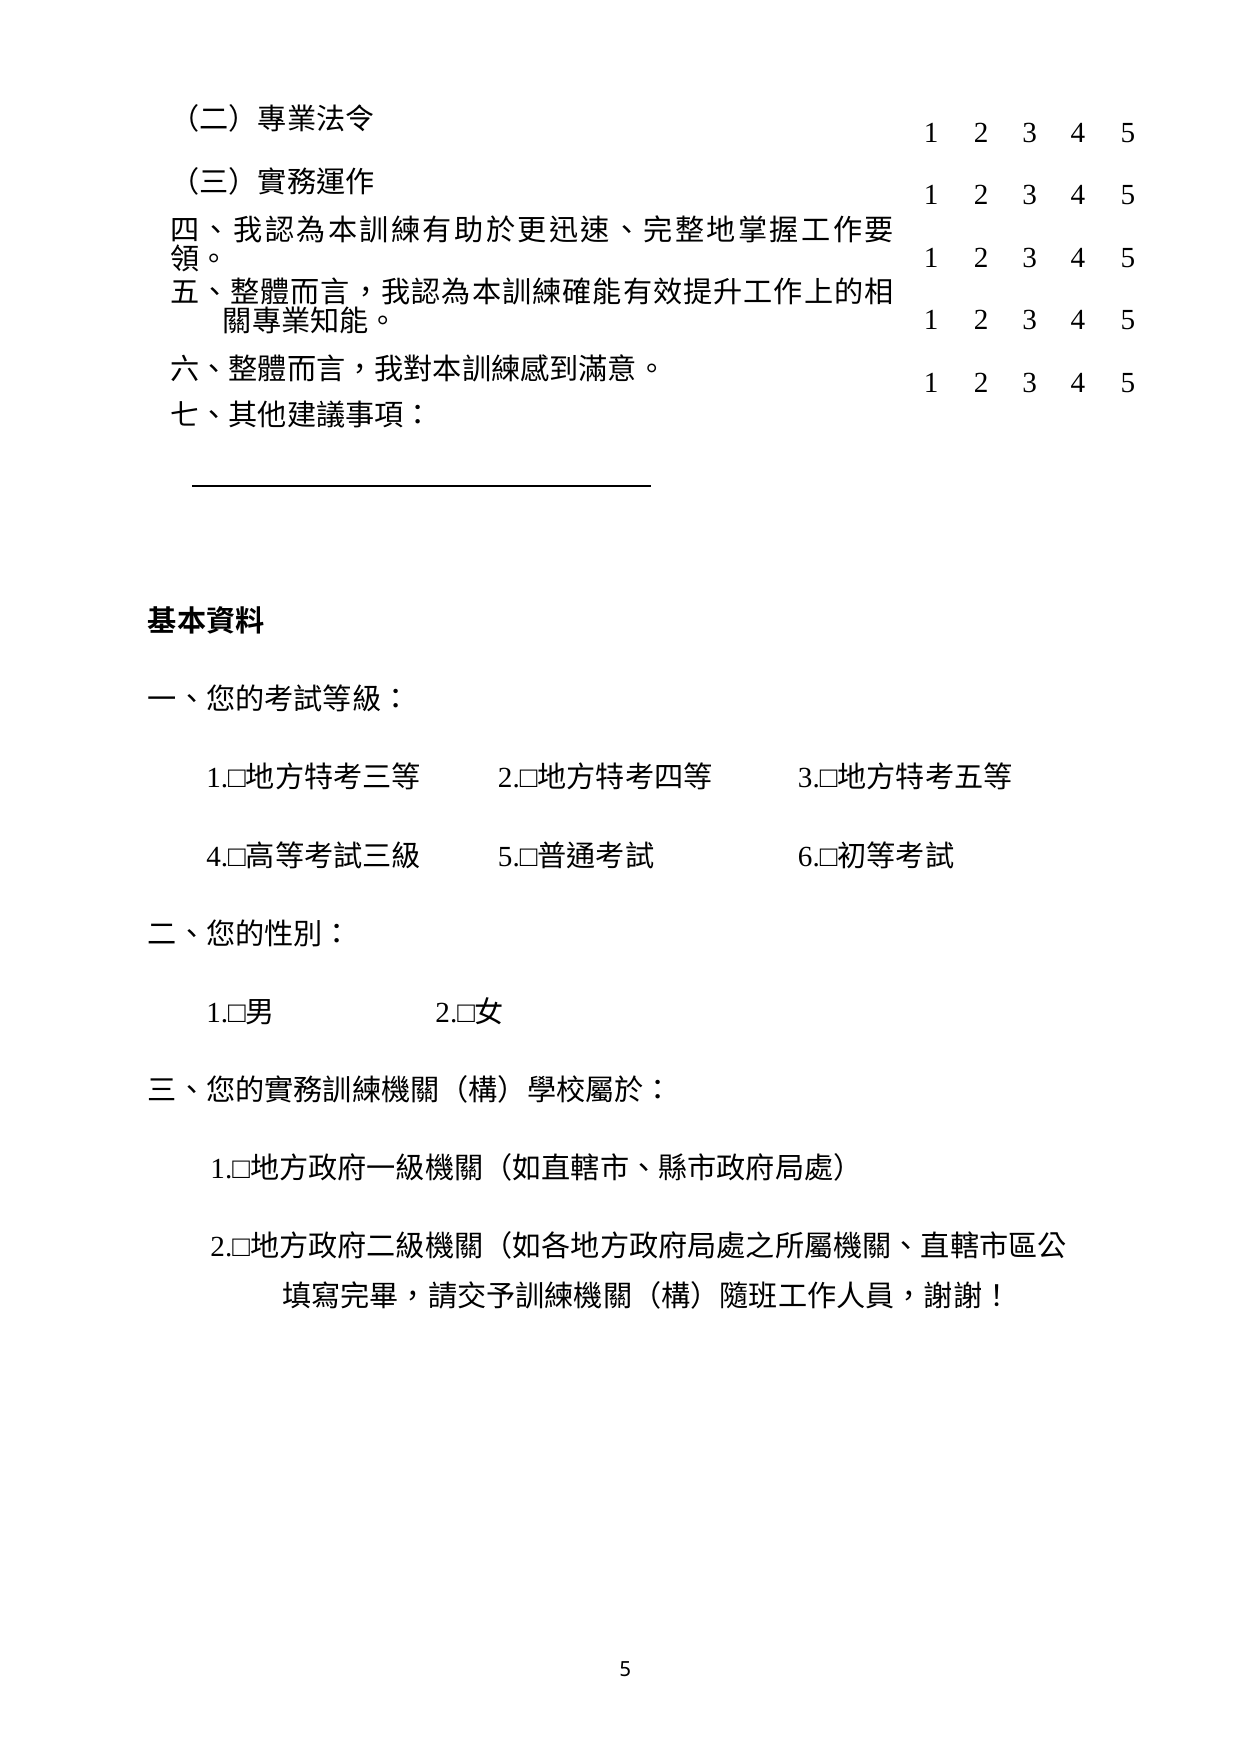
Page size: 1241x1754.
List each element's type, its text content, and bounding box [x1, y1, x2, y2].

table_cell 3 [1005, 152, 1053, 215]
table_cell 1 [905, 215, 957, 277]
table_cell （三）實務運作 [159, 152, 905, 215]
table_cell 1 [905, 152, 957, 215]
table_cell 六、整體而言，我對本訓練感到滿意。 [159, 340, 905, 402]
table_cell 五、整體而言，我認為本訓練確能有效提升工作上的相關專業知能。 [159, 277, 905, 340]
text 基本資料 [148, 577, 1092, 640]
table_cell 1 [905, 90, 957, 152]
table_cell 四、我認為本訓練有助於更迅速、完整地掌握工作要領。 [159, 215, 905, 277]
table_cell 4 [1054, 215, 1102, 277]
text 1.□地方政府一級機關（如直轄市、縣市政府局處） [210, 1124, 1092, 1187]
table_cell 3 [1005, 215, 1053, 277]
table_cell 4 [1054, 277, 1102, 340]
table_cell 4 [1054, 90, 1102, 152]
table_cell 4 [1054, 340, 1102, 402]
text 三、您的實務訓練機關（構）學校屬於： [148, 1046, 1092, 1108]
table_cell 七、其他建議事項： [159, 402, 1153, 494]
table_cell 5 [1102, 152, 1153, 215]
text 一、您的考試等級： [148, 655, 1092, 718]
table_cell 1 [905, 340, 957, 402]
table_cell 5 [1102, 340, 1153, 402]
text 二、您的性別： [148, 890, 1092, 952]
table_cell 3 [1005, 90, 1053, 152]
table_cell 2 [957, 152, 1005, 215]
table_cell 3 [1005, 277, 1053, 340]
text 4.□高等考試三級 5.□普通考試 6.□初等考試 [148, 812, 1092, 874]
table_cell 2 [957, 215, 1005, 277]
table_cell 5 [1102, 215, 1153, 277]
table_cell 2 [957, 340, 1005, 402]
table_cell 2 [957, 277, 1005, 340]
table_cell 4 [1054, 152, 1102, 215]
table_cell 5 [1102, 277, 1153, 340]
table_cell 5 [1102, 90, 1153, 152]
text 填寫完畢，請交予訓練機關（構）隨班工作人員，謝謝！ [264, 1272, 1029, 1315]
table_cell 3 [1005, 340, 1053, 402]
text 1.□地方特考三等 2.□地方特考四等 3.□地方特考五等 [148, 733, 1092, 796]
text 1.□男 2.□女 [148, 968, 1092, 1030]
table_cell 2 [957, 90, 1005, 152]
table_cell （二）專業法令 [159, 90, 905, 152]
text 2.□地方政府二級機關（如各地方政府局處之所屬機關、直轄市區公所、鄉鎮市公所) [210, 1202, 1092, 1340]
table_cell 1 [905, 277, 957, 340]
